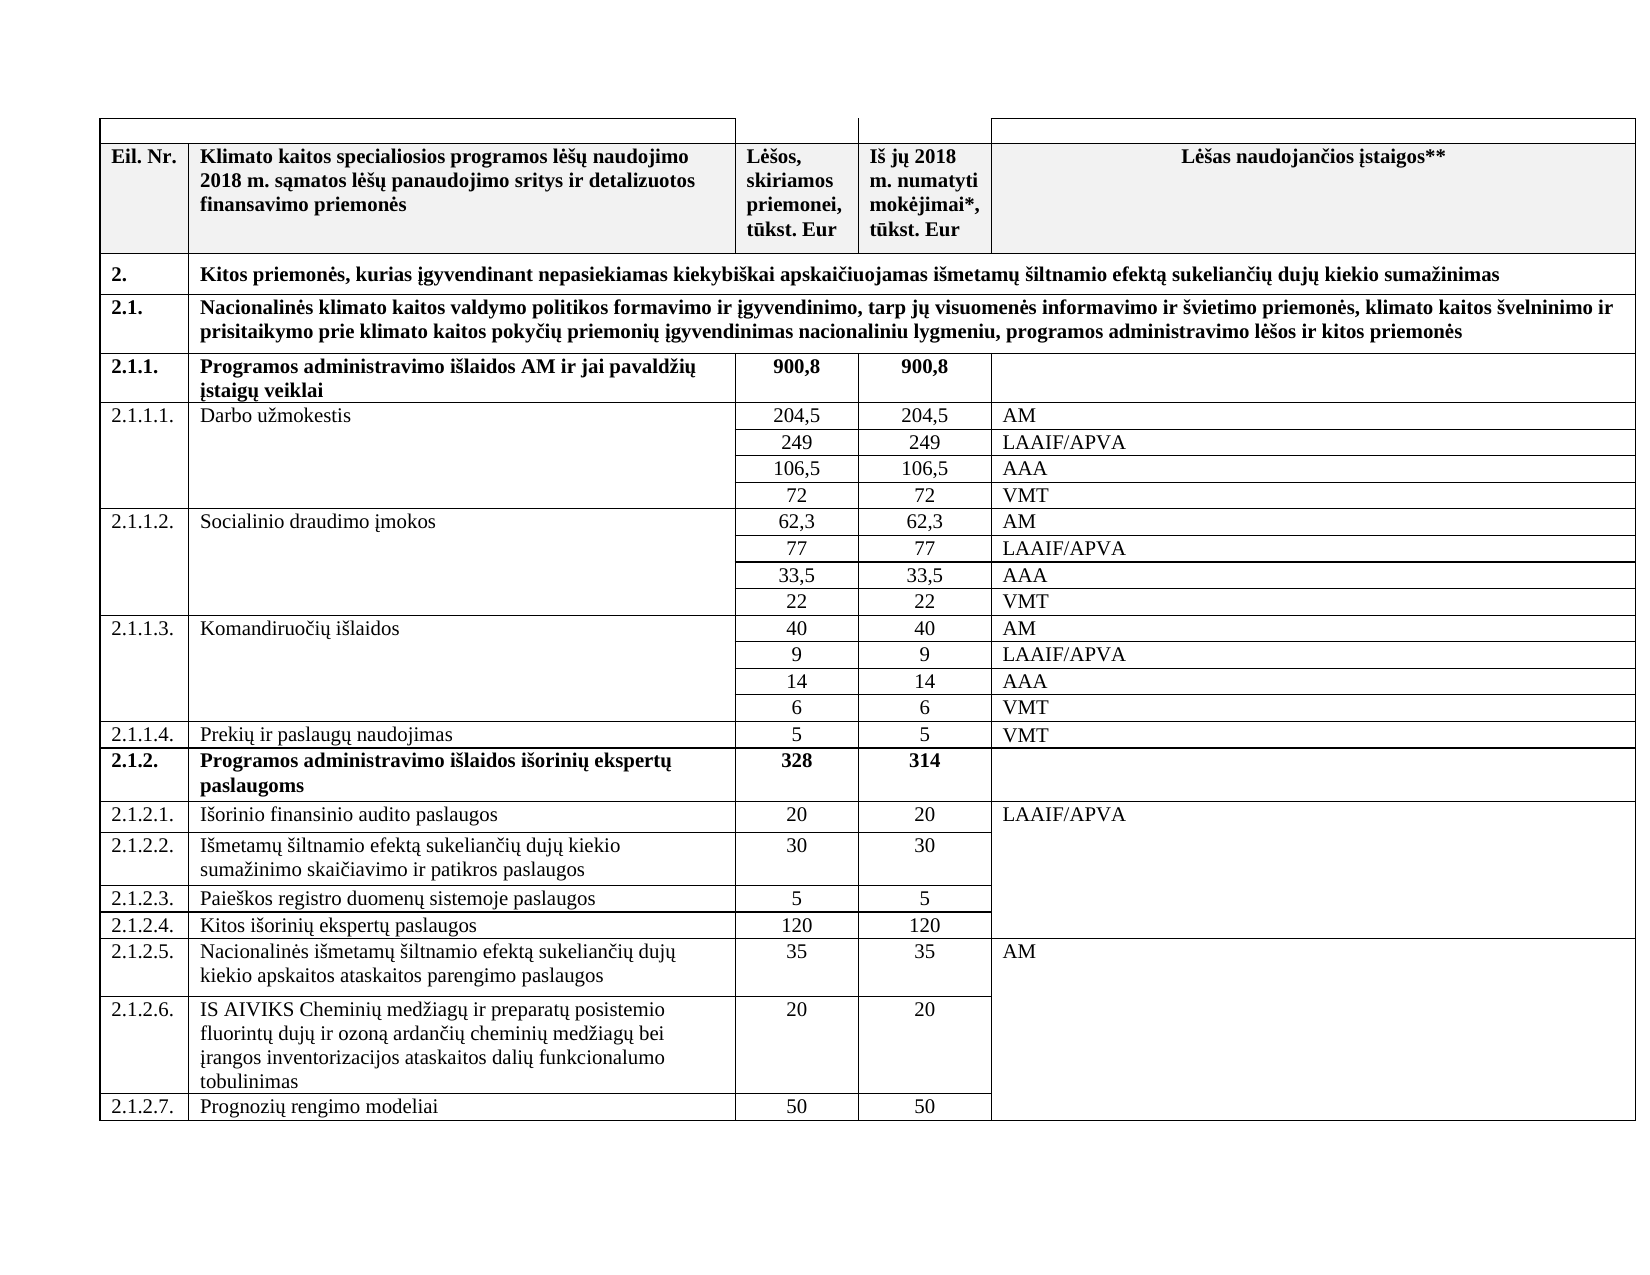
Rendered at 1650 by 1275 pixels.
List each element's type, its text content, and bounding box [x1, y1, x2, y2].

table_cell LAAIF/APVA [992, 430, 1635, 455]
table_cell 5 [859, 722, 991, 747]
table_cell 204,5 [859, 403, 991, 429]
table_cell 22 [736, 589, 858, 614]
table_cell 2.1.2.1. [101, 802, 188, 832]
table_cell 900,8 [736, 354, 858, 402]
table_cell 30 [736, 833, 858, 885]
table_cell 314 [859, 749, 991, 801]
table_cell 2.1.2.3. [101, 886, 188, 911]
table_cell AM [992, 509, 1635, 535]
table_cell 249 [859, 430, 991, 455]
table_cell Nacionalinės klimato kaitos valdymo politikos formavimo ir įgyvendinimo, tarp jų visuomenės informavimo ir švietimo priemonės, klimato kaitos švelninimo ir prisitaikymo prie klimato kaitos pokyčių priemonių įgyvendinimas nacionaliniu lygmeniu, programos administravimo lėšos ir kitos priemonės [189, 295, 1635, 353]
table_cell 900,8 [859, 354, 991, 402]
table_cell IS AIVIKS Cheminių medžiagų ir preparatų posistemio fluorintų dujų ir ozoną ardančių cheminių medžiagų bei įrangos inventorizacijos ataskaitos dalių funkcionalumo tobulinimas [189, 997, 735, 1093]
table_cell 20 [859, 802, 991, 832]
table_cell 14 [736, 669, 858, 694]
table_cell AAA [992, 456, 1635, 482]
table_cell 2.1.1.3. [101, 616, 188, 721]
table_cell 5 [859, 886, 991, 911]
table_cell [859, 118, 991, 143]
table_cell 249 [736, 430, 858, 455]
table_cell 204,5 [736, 403, 858, 429]
table_cell 40 [859, 616, 991, 641]
table_cell 2.1.2.4. [101, 913, 188, 938]
table_cell 2.1.2.7. [101, 1094, 188, 1120]
table_cell [736, 118, 858, 143]
table_cell 106,5 [736, 456, 858, 482]
table_cell 30 [859, 833, 991, 885]
table_cell 2.1.1.1. [101, 403, 188, 508]
table_cell 6 [736, 695, 858, 721]
table_cell 2.1. [101, 295, 188, 353]
table_cell VMT [992, 722, 1635, 747]
table_cell 9 [859, 642, 991, 668]
table_cell Išmetamų šiltnamio efektą sukeliančių dujų kiekio sumažinimo skaičiavimo ir patikros paslaugos [189, 833, 735, 885]
table_cell 2.1.2.5. [101, 939, 188, 996]
table_cell [992, 354, 1635, 402]
table_cell 2.1.2. [101, 749, 188, 801]
table_cell 35 [859, 939, 991, 996]
table_cell Kitos išorinių ekspertų paslaugos [189, 913, 735, 938]
table_cell 50 [859, 1094, 991, 1120]
table_cell 5 [736, 722, 858, 747]
table_cell 40 [736, 616, 858, 641]
table_cell AM [992, 939, 1635, 1120]
table_cell Kitos priemonės, kurias įgyvendinant nepasiekiamas kiekybiškai apskaičiuojamas išmetamų šiltnamio efektą sukeliančių dujų kiekio sumažinimas [189, 254, 1635, 293]
table_cell 50 [736, 1094, 858, 1120]
table_cell 120 [859, 913, 991, 938]
table_cell 2.1.1.2. [101, 509, 188, 614]
table_cell Lėšos, skiriamos priemonei, tūkst. Eur [736, 144, 858, 253]
table_cell Klimato kaitos specialiosios programos lėšų naudojimo 2018 m. sąmatos lėšų panaudojimo sritys ir detalizuotos finansavimo priemonės [189, 144, 735, 253]
table_cell 5 [736, 886, 858, 911]
table_cell [101, 119, 735, 143]
table_cell Darbo užmokestis [189, 403, 735, 508]
table_cell 2.1.1. [101, 354, 188, 402]
table_cell AM [992, 403, 1635, 429]
table_cell Iš jų 2018 m. numatyti mokėjimai*, tūkst. Eur [859, 144, 991, 253]
table_cell 2. [101, 254, 188, 293]
table_cell Išorinio finansinio audito paslaugos [189, 802, 735, 832]
table_cell 77 [859, 536, 991, 561]
table_cell 35 [736, 939, 858, 996]
table_cell [992, 119, 1635, 143]
table_cell Programos administravimo išlaidos AM ir jai pavaldžių įstaigų veiklai [189, 354, 735, 402]
table_cell 62,3 [736, 509, 858, 535]
table_cell VMT [992, 483, 1635, 508]
table_cell Komandiruočių išlaidos [189, 616, 735, 721]
table_cell 2.1.2.6. [101, 997, 188, 1093]
table_cell 14 [859, 669, 991, 694]
table_cell 22 [859, 589, 991, 614]
table_cell Programos administravimo išlaidos išorinių ekspertų paslaugoms [189, 749, 735, 801]
table_cell [992, 749, 1635, 801]
table_cell 106,5 [859, 456, 991, 482]
table_cell VMT [992, 589, 1635, 614]
table_cell AAA [992, 563, 1635, 588]
table_cell 33,5 [736, 563, 858, 588]
table_cell 2.1.1.4. [101, 722, 188, 747]
table_cell 20 [859, 997, 991, 1093]
table_cell LAAIF/APVA [992, 536, 1635, 561]
table_cell 20 [736, 997, 858, 1093]
table_cell 328 [736, 749, 858, 801]
table_cell 2.1.2.2. [101, 833, 188, 885]
table_cell AM [992, 616, 1635, 641]
table_cell 33,5 [859, 563, 991, 588]
table_cell LAAIF/APVA [992, 642, 1635, 668]
table_cell Paieškos registro duomenų sistemoje paslaugos [189, 886, 735, 911]
table_cell AAA [992, 669, 1635, 694]
table_cell 62,3 [859, 509, 991, 535]
table_cell 120 [736, 913, 858, 938]
table_cell 9 [736, 642, 858, 668]
table_cell 77 [736, 536, 858, 561]
table_cell VMT [992, 695, 1635, 721]
table_cell LAAIF/APVA [992, 802, 1635, 938]
table_cell Nacionalinės išmetamų šiltnamio efektą sukeliančių dujų kiekio apskaitos ataskaitos parengimo paslaugos [189, 939, 735, 996]
table_cell 72 [736, 483, 858, 508]
table_cell Prekių ir paslaugų naudojimas [189, 722, 735, 747]
table_cell Prognozių rengimo modeliai [189, 1094, 735, 1120]
table_cell Socialinio draudimo įmokos [189, 509, 735, 614]
table_cell 20 [736, 802, 858, 832]
table_cell Lėšas naudojančios įstaigos** [992, 144, 1635, 253]
table_cell Eil. Nr. [101, 144, 188, 253]
table_cell 72 [859, 483, 991, 508]
table_cell 6 [859, 695, 991, 721]
